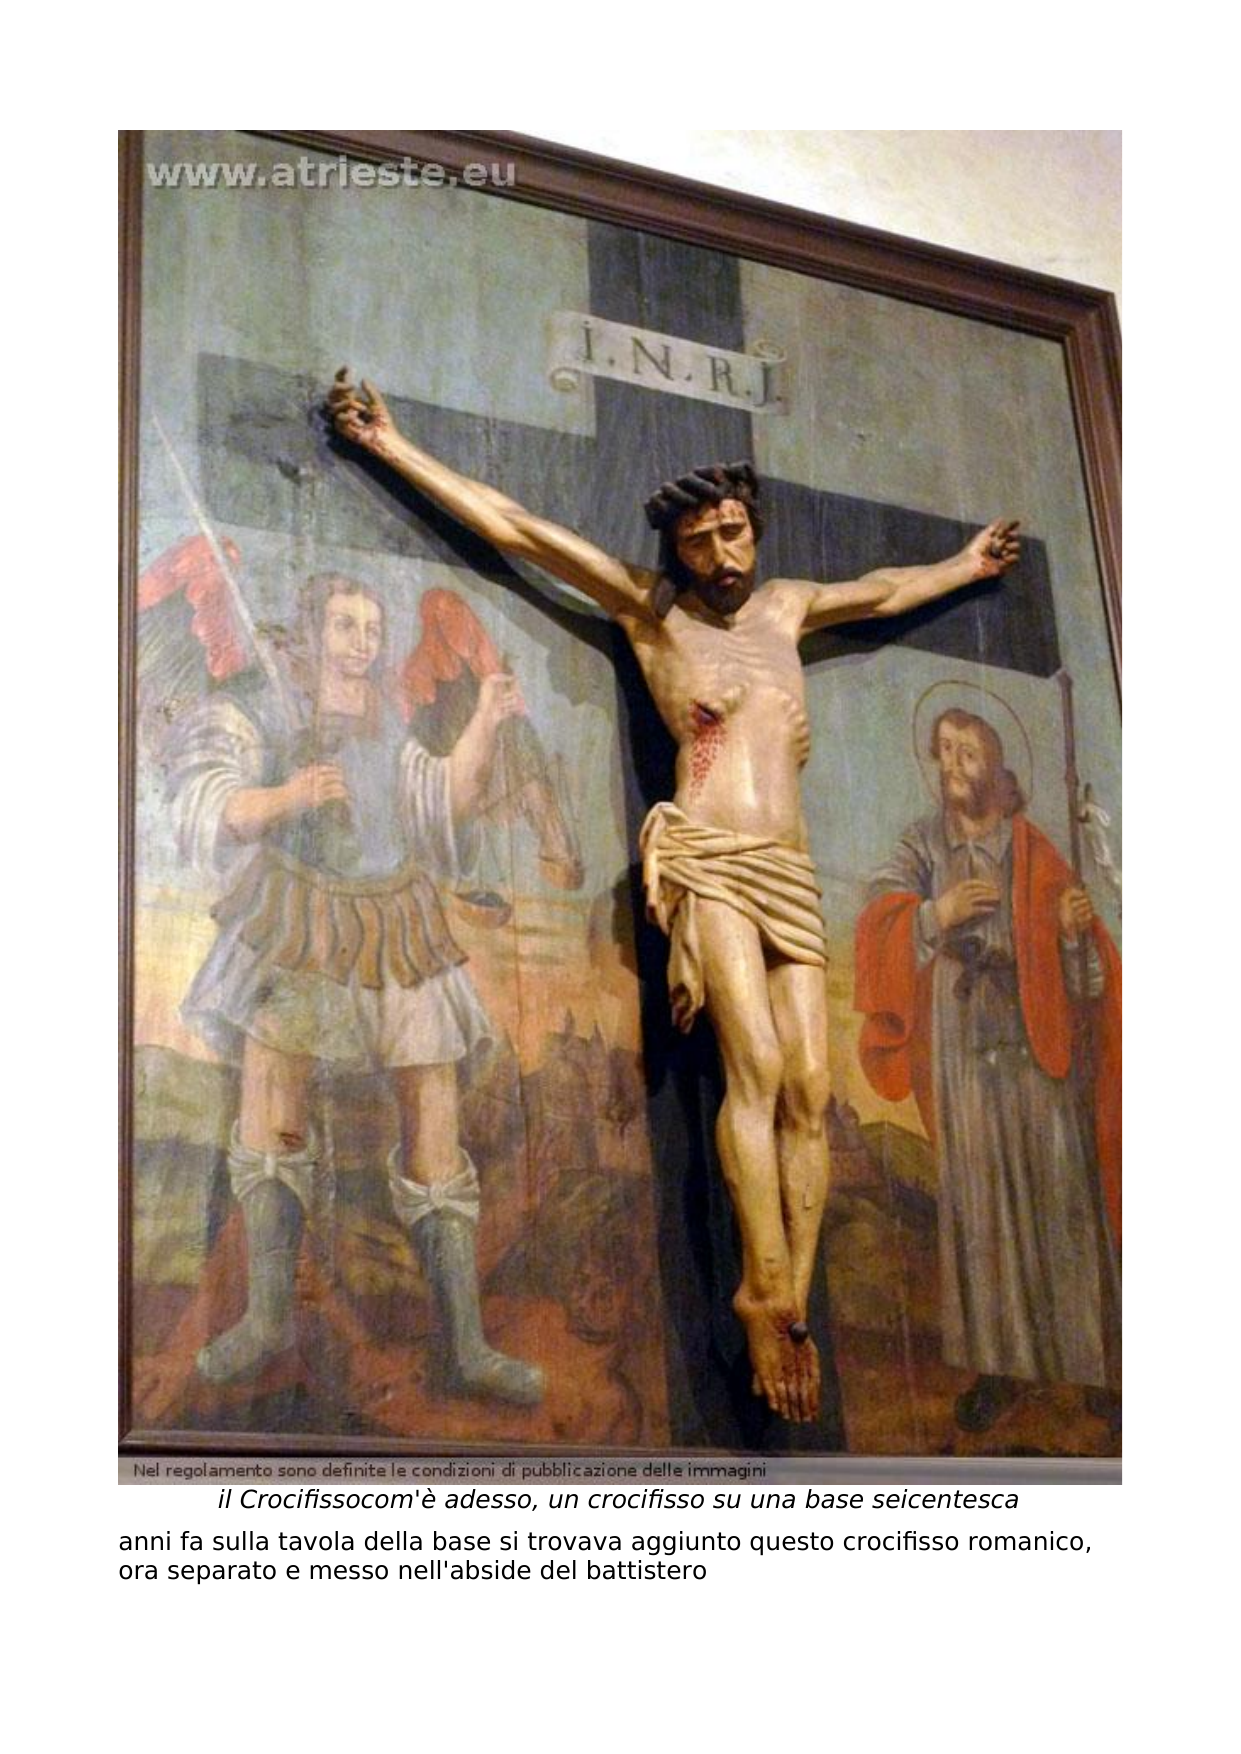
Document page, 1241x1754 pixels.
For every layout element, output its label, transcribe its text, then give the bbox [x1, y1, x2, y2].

text anni fa sulla tavola della base si trovava aggiunto questo crocifisso romanico, ora separato e messo nell'abside del battistero [118, 1527, 1122, 1585]
text il Crocifissocom'è adesso, un crocifisso su una base seicentesca [118, 1485, 1122, 1514]
picture [118, 130, 1123, 1485]
